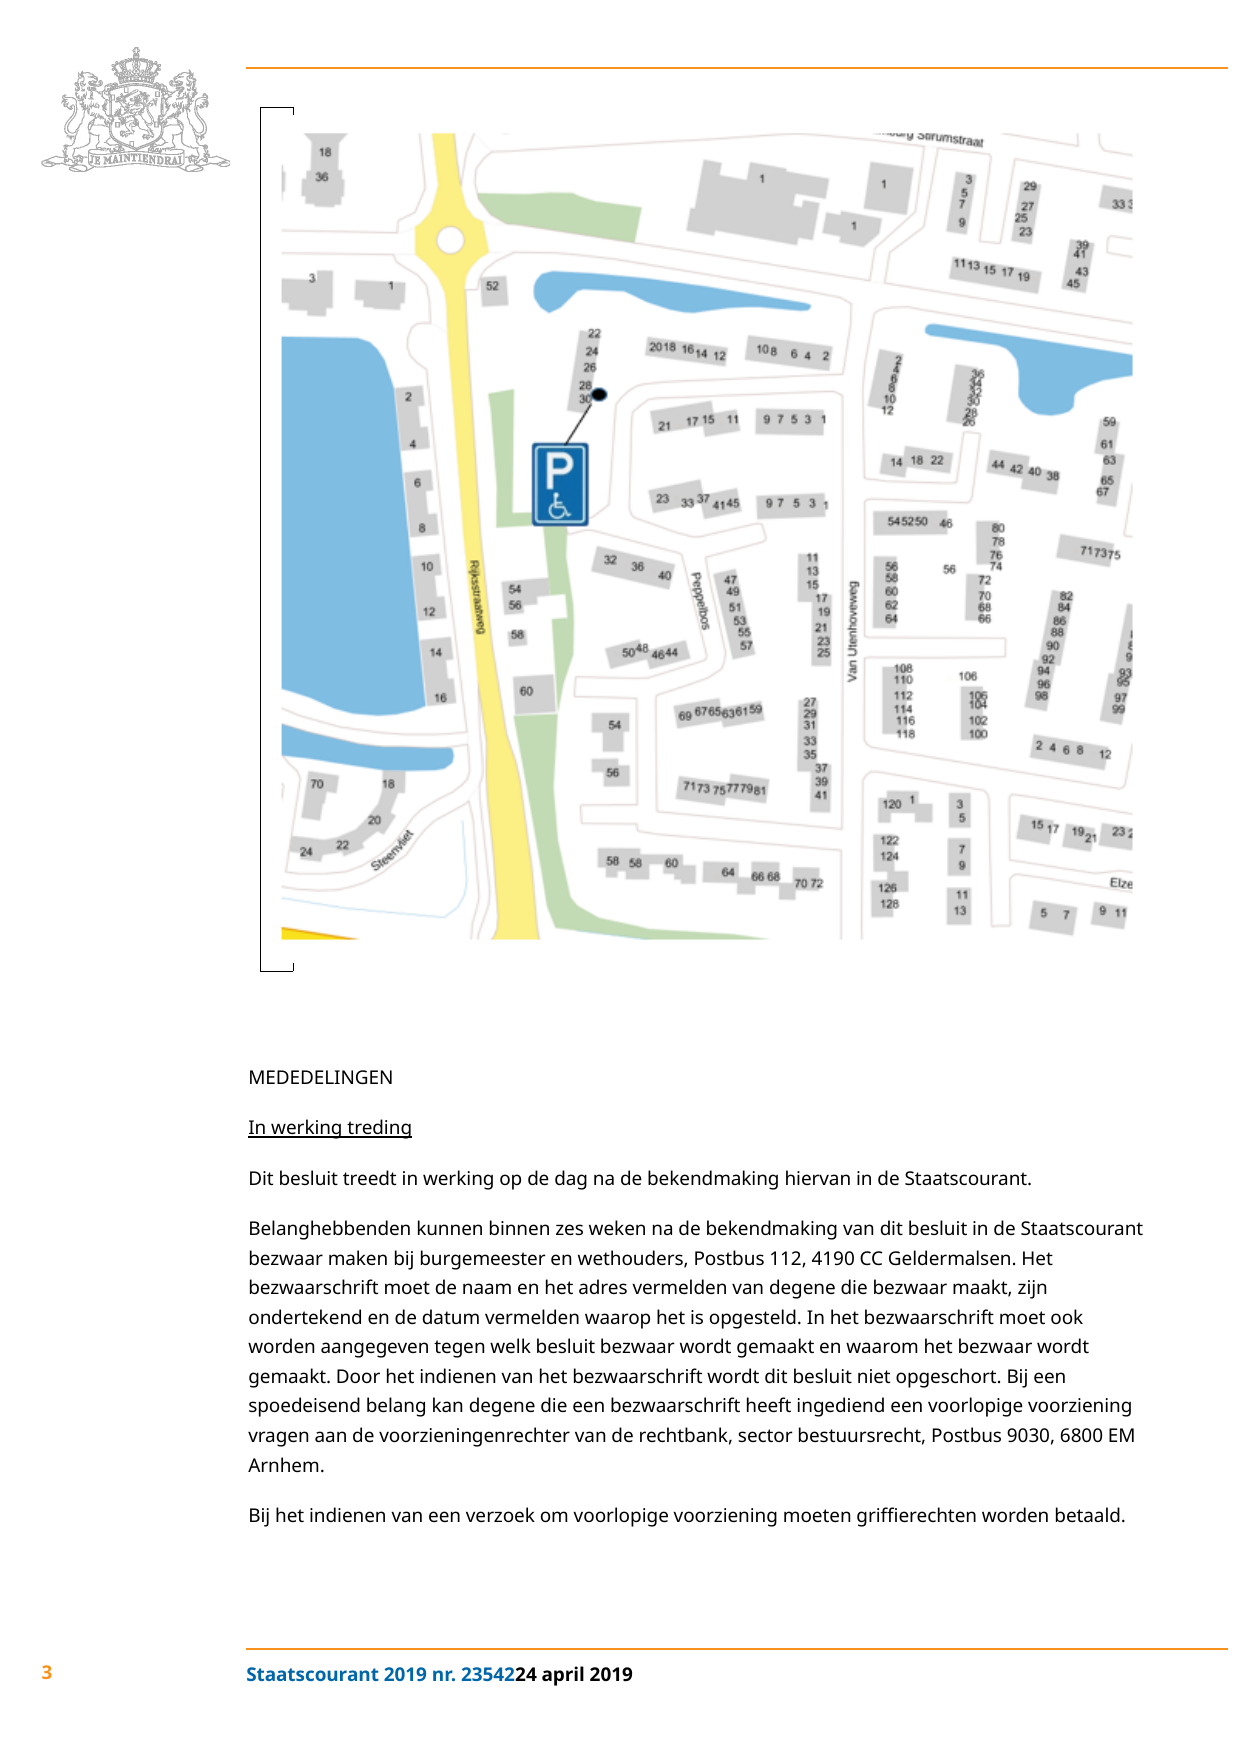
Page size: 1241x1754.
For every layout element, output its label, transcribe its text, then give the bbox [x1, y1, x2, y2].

text In werking treding [248, 1114, 1152, 1140]
picture [268, 115, 1173, 963]
text MEDEDELINGEN [248, 1064, 1152, 1090]
picture [41, 47, 231, 172]
text Bij het indienen van een verzoek om voorlopige voorziening moeten griffierechten worden betaald. [248, 1502, 1152, 1528]
text Dit besluit treedt in werking op de dag na de bekendmaking hiervan in de Staatscourant. [248, 1165, 1152, 1191]
text Belanghebbenden kunnen binnen zes weken na de bekendmaking van dit besluit in de Staatscourant bezwaar maken bij burgemeester en wethouders, Postbus 112, 4190 CC Geldermalsen. Het bezwaarschrift moet de naam en het adres vermelden van degene die bezwaar maakt, zijn ondertekend en de datum vermelden waarop het is opgesteld. In het bezwaarschrift moet ook worden aangegeven tegen welk besluit bezwaar wordt gemaakt en waarom het bezwaar wordt gemaakt. Door het indienen van het bezwaarschrift wordt dit besluit niet opgeschort. Bij een spoedeisend belang kan degene die een bezwaarschrift heeft ingediend een voorlopige voorziening vragen aan de voorzieningenrechter van de rechtbank, sector bestuursrecht, Postbus 9030, 6800 EM Arnhem. [248, 1215, 1152, 1478]
